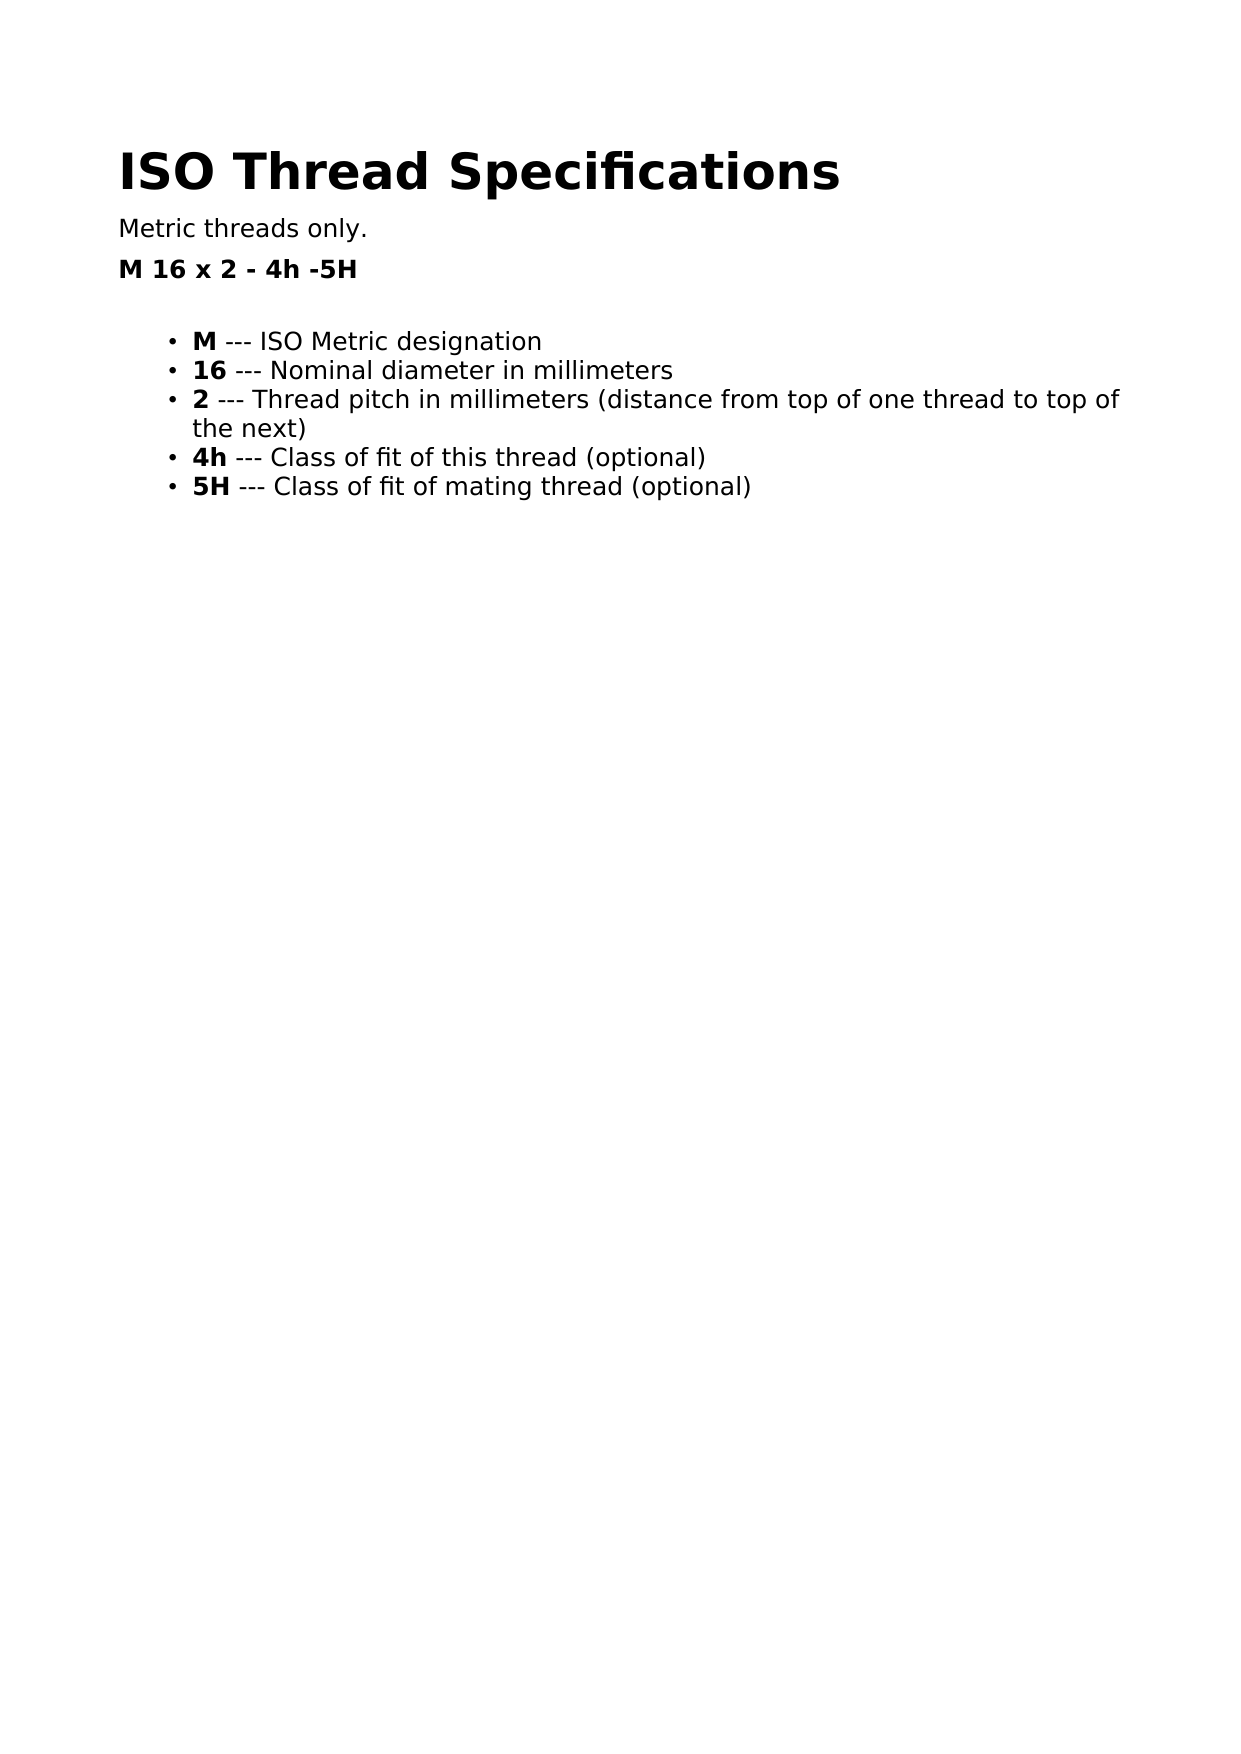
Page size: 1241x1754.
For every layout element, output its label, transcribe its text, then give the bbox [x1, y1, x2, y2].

list 2 --- Thread pitch in millimeters (distance from top of one thread to top of the next) [177, 385, 1122, 443]
subtitle ISO Thread Specifications [118, 143, 1122, 201]
list 5H --- Class of fit of mating thread (optional) [177, 472, 1122, 502]
list 4h --- Class of fit of this thread (optional) [177, 443, 1122, 472]
text M 16 x 2 - 4h -5H [118, 256, 1122, 285]
text Metric threads only. [118, 214, 1122, 243]
list M --- ISO Metric designation [177, 327, 1122, 356]
list 16 --- Nominal diameter in millimeters [177, 356, 1122, 385]
